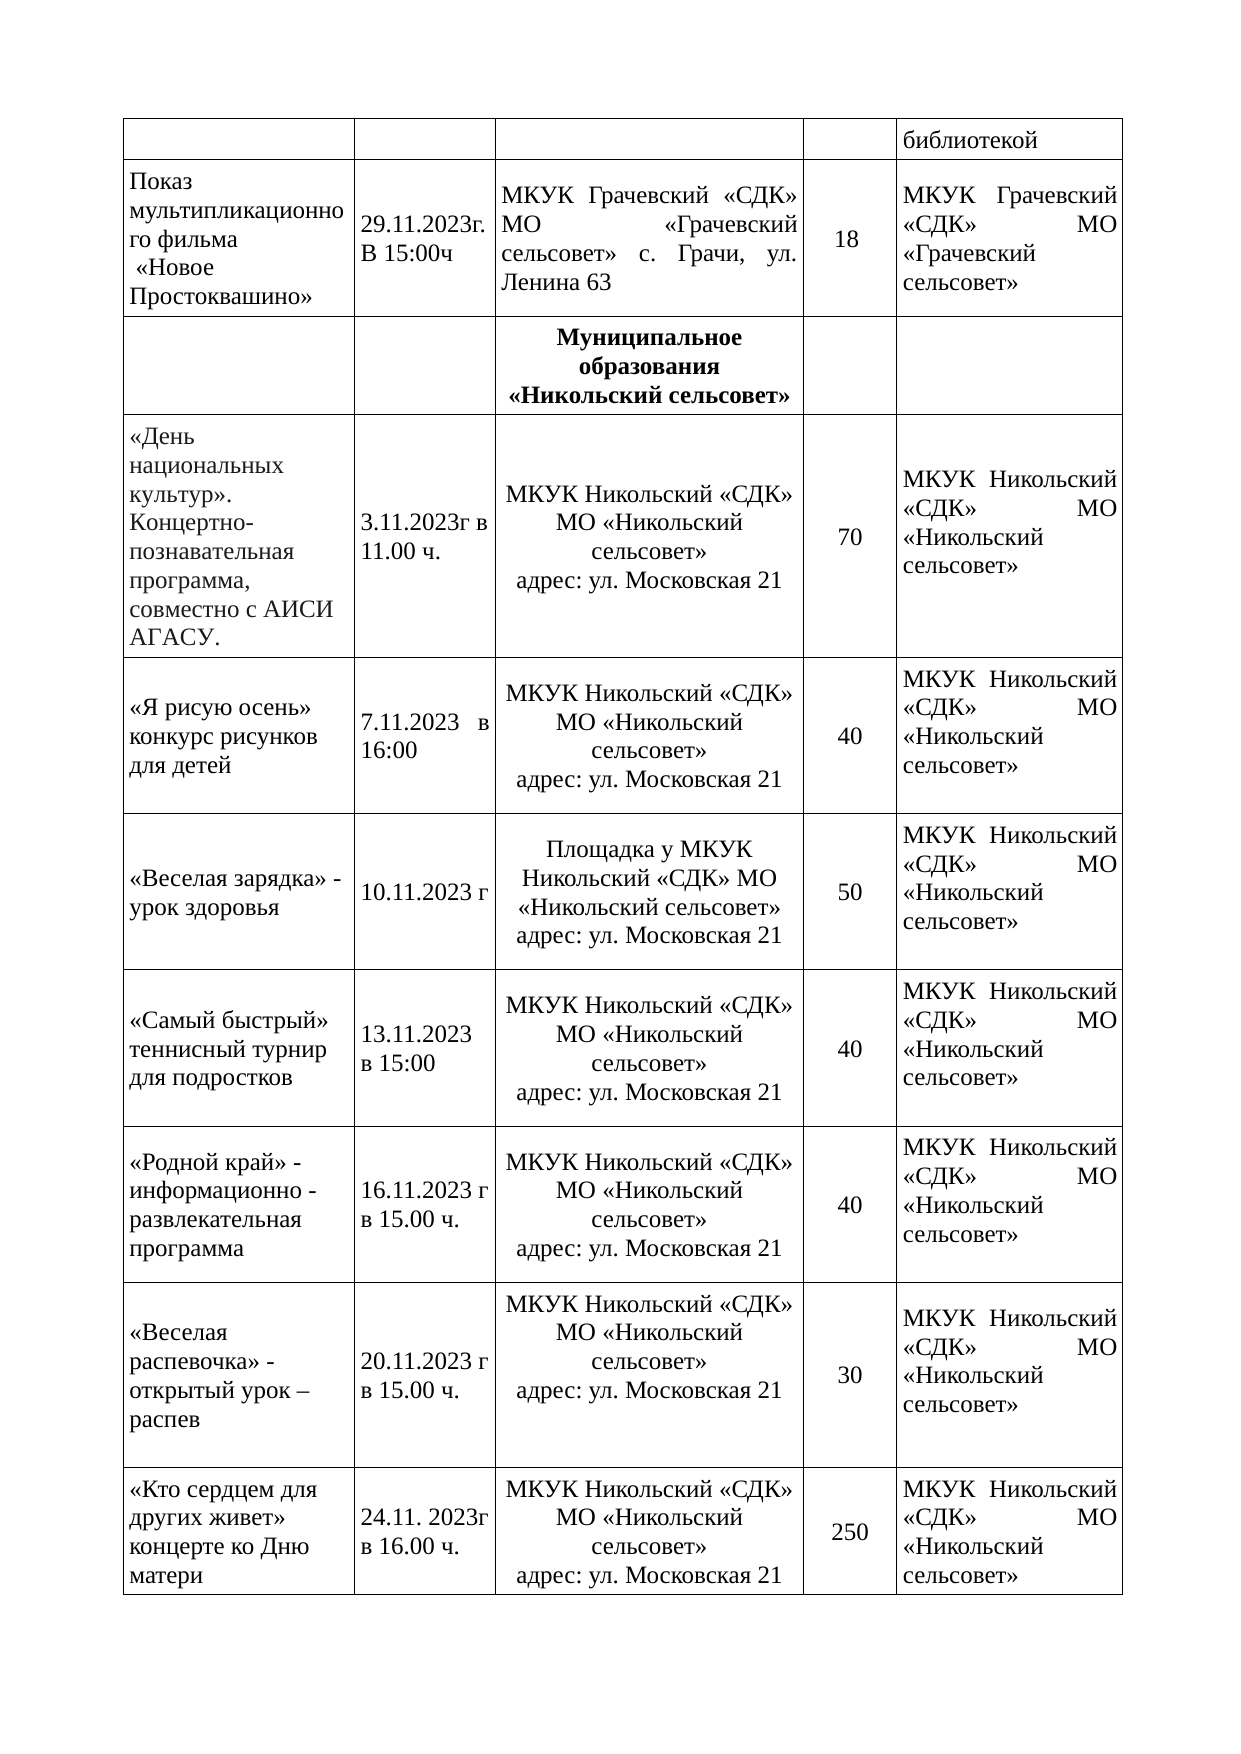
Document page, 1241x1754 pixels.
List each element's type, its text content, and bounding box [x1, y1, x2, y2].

table_cell «Я рисую осень» конкурс рисунков для детей [124, 658, 354, 813]
table_cell «Кто сердцем для других живет» концерте ко Дню матери [124, 1468, 354, 1594]
table_cell [496, 119, 803, 159]
table_cell «Самый быстрый» теннисный турнир для подростков [124, 970, 354, 1126]
table_cell МКУК Никольский «СДК» МО «Никольский сельсовет» [897, 814, 1122, 969]
table_cell 29.11.2023г. В 15:00ч [355, 160, 495, 316]
table_cell «Родной край» - информационно -развлекательная программа [124, 1127, 354, 1282]
table_cell 50 [804, 814, 896, 969]
table_cell 7.11.2023 в 16:00 [355, 658, 495, 813]
table_cell [355, 119, 495, 159]
table_cell 30 [804, 1283, 896, 1467]
table_cell 20.11.2023 г в 15.00 ч. [355, 1283, 495, 1467]
table_cell МКУК Никольский «СДК» МО «Никольский сельсовет» адрес: ул. Московская 21 [496, 1127, 803, 1282]
table_cell библиотекой [897, 119, 1122, 159]
table_cell 16.11.2023 г в 15.00 ч. [355, 1127, 495, 1282]
table_cell Показ мультипликационного фильма «Новое Простоквашино» [124, 160, 354, 316]
table_cell Площадка у МКУК Никольский «СДК» МО «Никольский сельсовет» адрес: ул. Московская 21 [496, 814, 803, 969]
table_cell МКУК Никольский «СДК» МО «Никольский сельсовет» адрес: ул. Московская 21 [496, 1468, 803, 1594]
table_cell 40 [804, 970, 896, 1126]
table_cell 10.11.2023 г [355, 814, 495, 969]
table_cell [355, 317, 495, 414]
table_cell 13.11.2023 в 15:00 [355, 970, 495, 1126]
table_cell МКУК Никольский «СДК» МО «Никольский сельсовет» адрес: ул. Московская 21 [496, 658, 803, 813]
table_cell 40 [804, 658, 896, 813]
table_cell МКУК Грачевский «СДК» МО «Грачевский сельсовет» с. Грачи, ул. Ленина 63 [496, 160, 803, 316]
table_cell МКУК Никольский «СДК» МО «Никольский сельсовет» [897, 415, 1122, 657]
table_cell МКУК Никольский «СДК» МО «Никольский сельсовет» адрес: ул. Московская 21 [496, 970, 803, 1126]
table_cell Муниципальное образования «Никольский сельсовет» [496, 317, 803, 414]
table_cell [804, 119, 896, 159]
table_cell МКУК Никольский «СДК» МО «Никольский сельсовет» [897, 970, 1122, 1126]
table_cell МКУК Грачевский «СДК» МО «Грачевский сельсовет» [897, 160, 1122, 316]
table_cell МКУК Никольский «СДК» МО «Никольский сельсовет» [897, 658, 1122, 813]
table_cell [124, 317, 354, 414]
table_cell 24.11. 2023г в 16.00 ч. [355, 1468, 495, 1594]
table_cell [124, 119, 354, 159]
table_cell МКУК Никольский «СДК» МО «Никольский сельсовет» [897, 1127, 1122, 1282]
table_cell МКУК Никольский «СДК» МО «Никольский сельсовет» адрес: ул. Московская 21 [496, 415, 803, 657]
table_cell 18 [804, 160, 896, 316]
table_cell «Веселая зарядка» - урок здоровья [124, 814, 354, 969]
table_cell [897, 317, 1122, 414]
table_cell 40 [804, 1127, 896, 1282]
table_cell «Веселая распевочка» - открытый урок – распев [124, 1283, 354, 1467]
table_cell 250 [804, 1468, 896, 1594]
table_cell МКУК Никольский «СДК» МО «Никольский сельсовет» адрес: ул. Московская 21 [496, 1283, 803, 1467]
table_cell МКУК Никольский «СДК» МО «Никольский сельсовет» [897, 1283, 1122, 1467]
table_cell 70 [804, 415, 896, 657]
table_cell «День национальных культур». Концертно- познавательная программа, совместно с АИСИ АГАСУ. [124, 415, 354, 657]
table_cell МКУК Никольский «СДК» МО «Никольский сельсовет» [897, 1468, 1122, 1594]
table_cell [804, 317, 896, 414]
table_cell 3.11.2023г в 11.00 ч. [355, 415, 495, 657]
